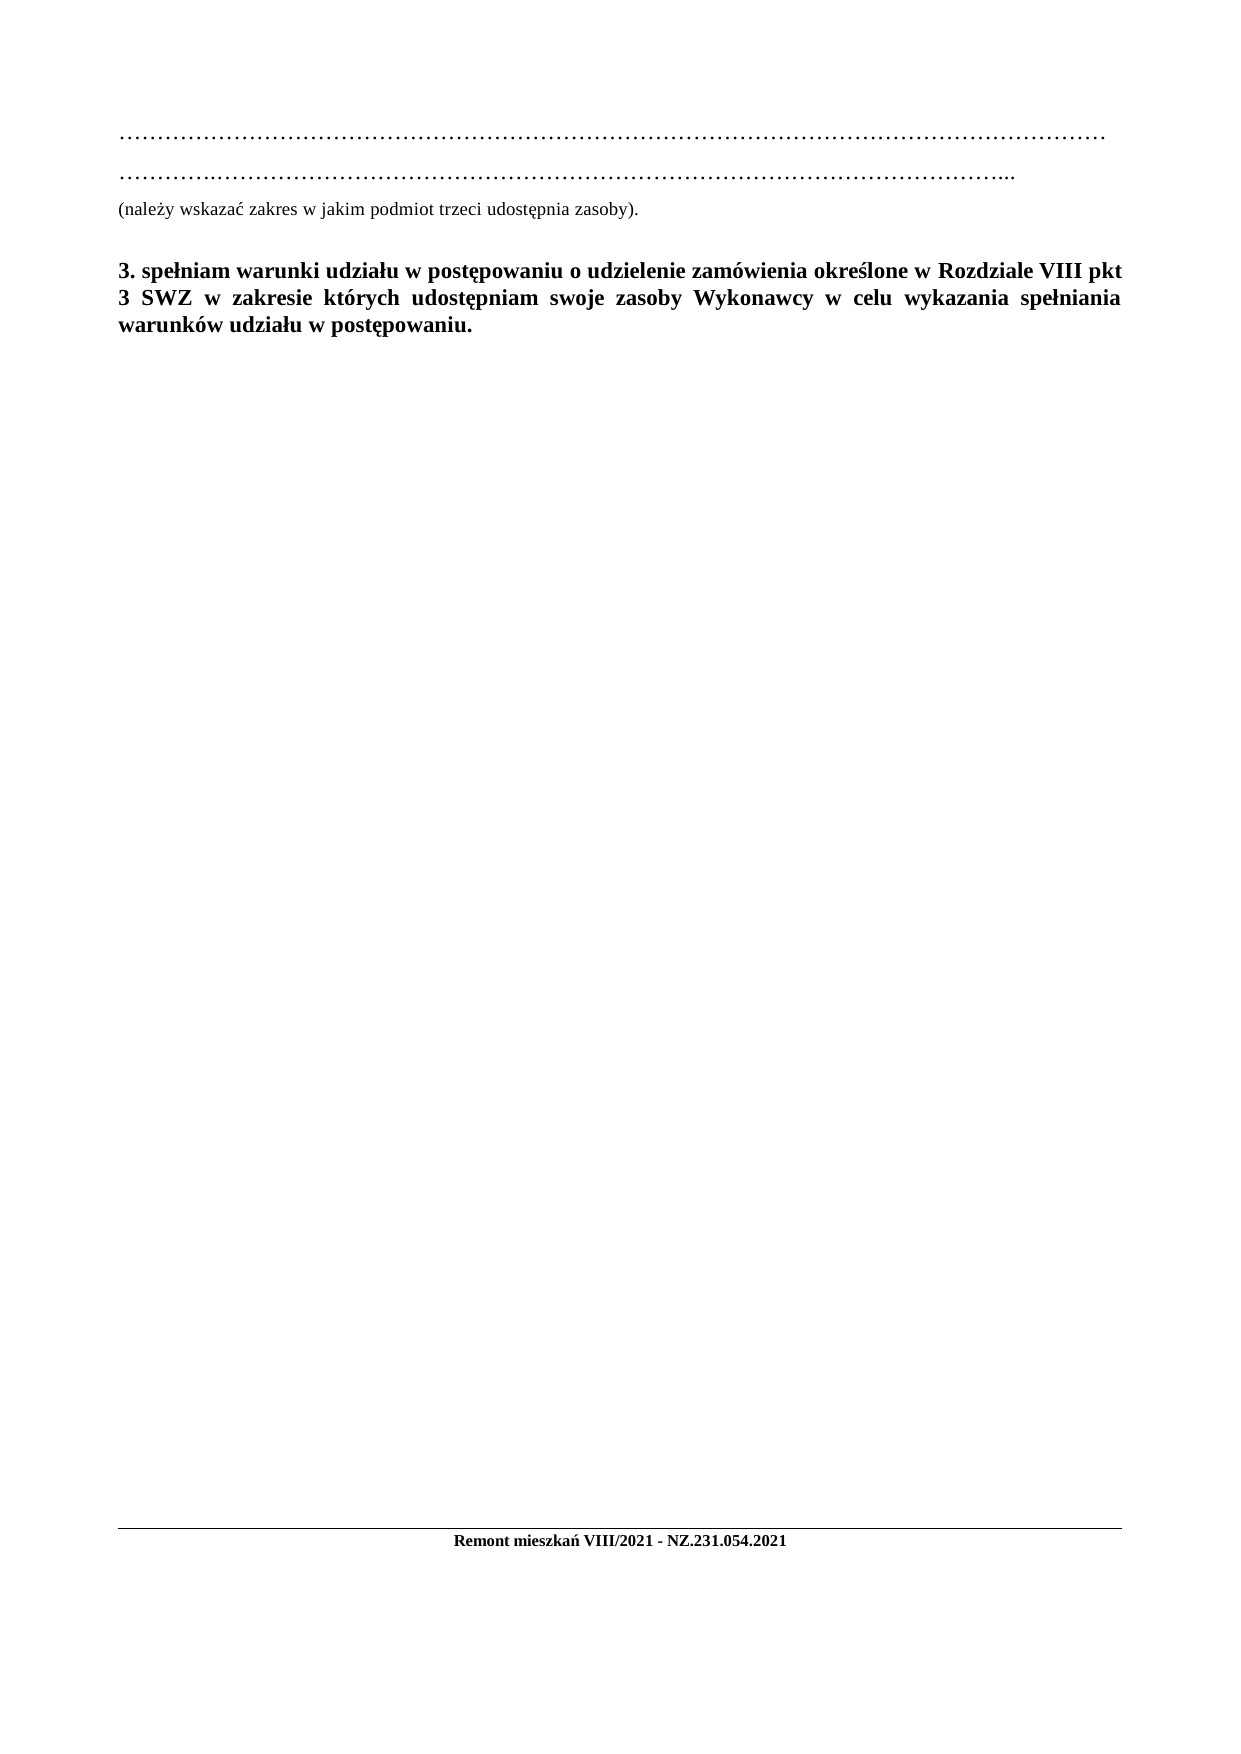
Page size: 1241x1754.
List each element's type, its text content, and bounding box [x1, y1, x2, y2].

text …………………………………………………………………………………………………………………………….…………………………………………………………………………………………... [118, 118, 1119, 184]
text (należy wskazać zakres w jakim podmiot trzeci udostępnia zasoby). [118, 198, 1119, 220]
list 3. spełniam warunki udziału w postępowaniu o udzielenie zamówienia określone w Rozdziale VIII pkt 3 SWZ w zakresie których udostępniam swoje zasoby Wykonawcy w celu wykazania spełniania warunków udziału w postępowaniu. [47, 257, 1122, 337]
text Remont mieszkań VIII/2021 - NZ.231.054.2021 [118, 1529, 1122, 1550]
